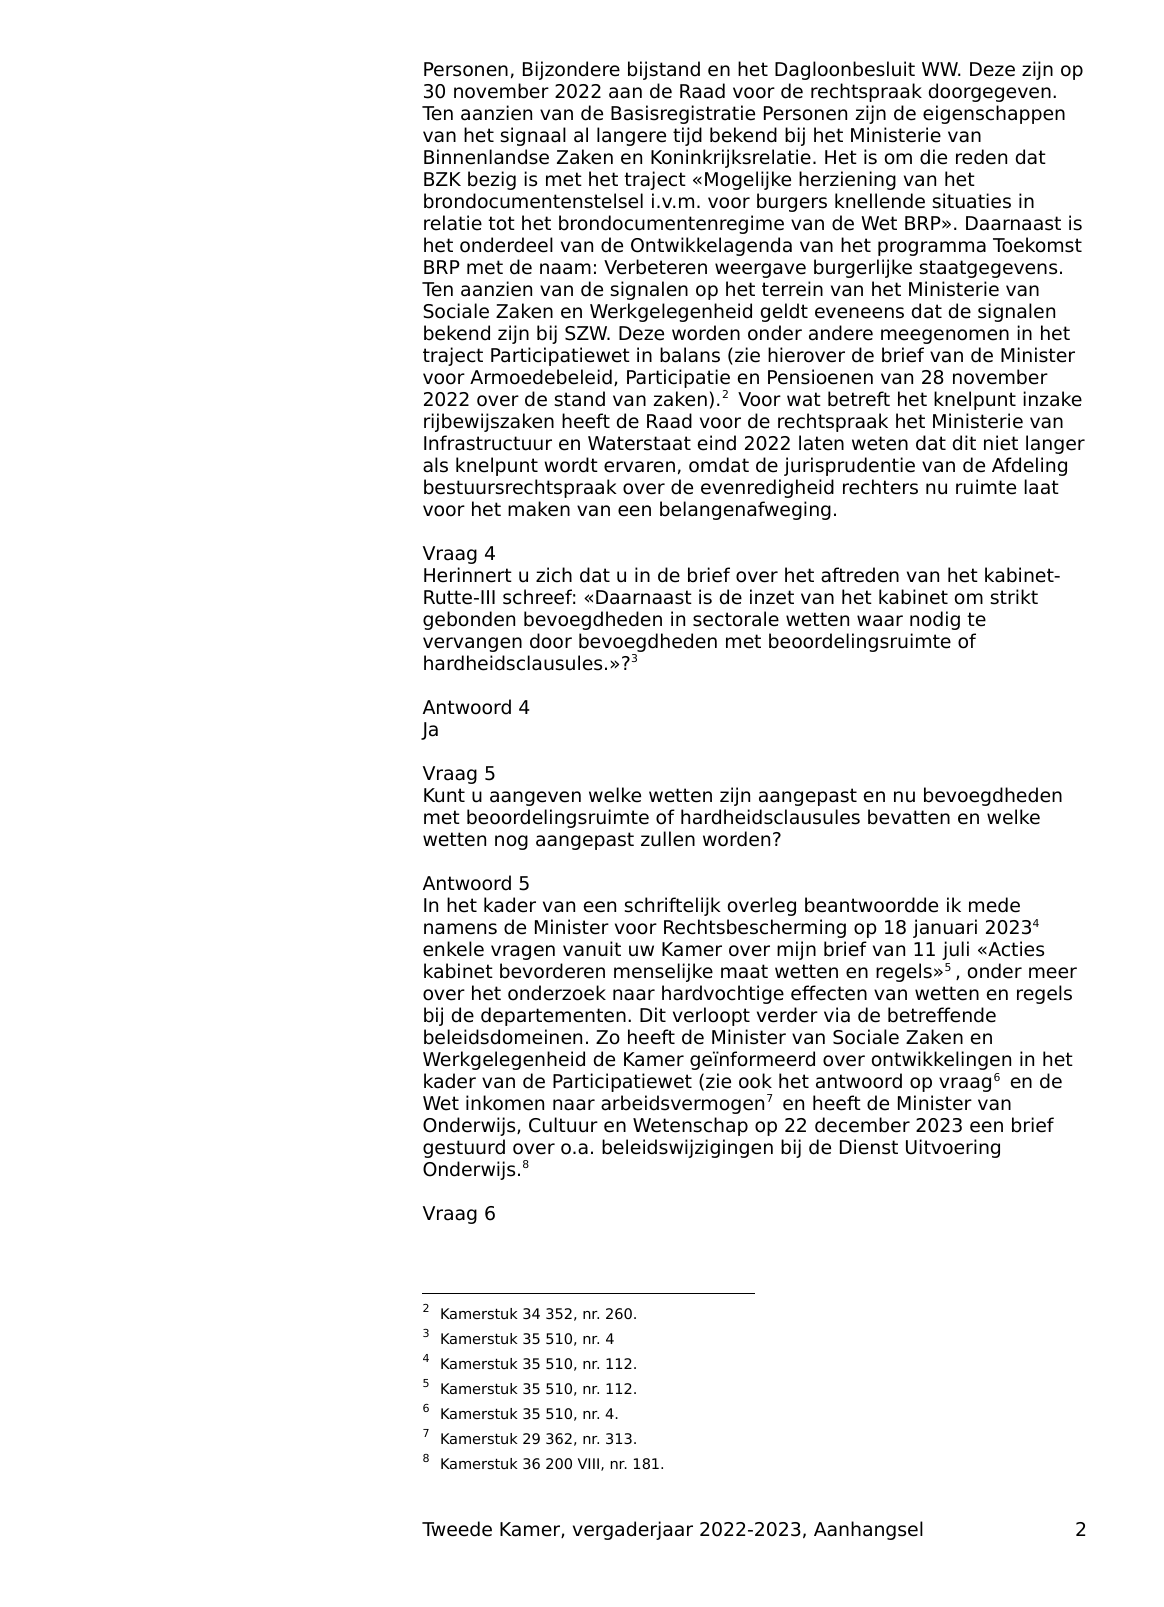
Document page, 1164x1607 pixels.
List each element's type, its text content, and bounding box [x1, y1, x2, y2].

text Herinnert u zich dat u in de brief over het aftreden van het kabinet-Rutte-III schreef: «Daarnaast is de inzet van het kabinet om strikt gebonden bevoegdheden in sectorale wetten waar nodig te vervangen door bevoegdheden met beoordelingsruimte of hardheidsclausules.»? [422, 565, 1087, 675]
text Vraag 5 [422, 763, 1087, 785]
text Kunt u aangeven welke wetten zijn aangepast en nu bevoegdheden met beoordelingsruimte of hardheidsclausules bevatten en welke wetten nog aangepast zullen worden? [422, 785, 1087, 851]
text Personen, Bijzondere bijstand en het Dagloonbesluit WW. Deze zijn op 30 november 2022 aan de Raad voor de rechtspraak doorgegeven. Ten aanzien van de Basisregistratie Personen zijn de eigenschappen van het signaal al langere tijd bekend bij het Ministerie van Binnenlandse Zaken en Koninkrijksrelatie. Het is om die reden dat BZK bezig is met het traject «Mogelijke herziening van het brondocumentenstelsel i.v.m. voor burgers knellende situaties in relatie tot het brondocumentenregime van de Wet BRP». Daarnaast is het onderdeel van de Ontwikkelagenda van het programma Toekomst BRP met de naam: Verbeteren weergave burgerlijke staatgegevens. [422, 59, 1087, 279]
text Antwoord 5 [422, 873, 1087, 895]
text Kamerstuk 35 510, nr. 112. [422, 1352, 1087, 1374]
text Kamerstuk 35 510, nr. 112. [422, 1377, 1087, 1399]
text Ja [422, 719, 1087, 741]
text In het kader van een schriftelijk overleg beantwoordde ik mede namens de Minister voor Rechtsbescherming op 18 januari 2023 enkele vragen vanuit uw Kamer over mijn brief van 11 juli «Acties kabinet bevorderen menselijke maat wetten en regels», onder meer over het onderzoek naar hardvochtige effecten van wetten en regels bij de departementen. Dit verloopt verder via de betreffende beleidsdomeinen. Zo heeft de Minister van Sociale Zaken en Werkgelegenheid de Kamer geïnformeerd over ontwikkelingen in het kader van de Participatiewet (zie ook het antwoord op vraag en de Wet inkomen naar arbeidsvermogen en heeft de Minister van Onderwijs, Cultuur en Wetenschap op 22 december 2023 een brief gestuurd over o.a. beleidswijzigingen bij de Dienst Uitvoering Onderwijs. [422, 895, 1087, 1181]
text Vraag 4 [422, 543, 1087, 565]
text Kamerstuk 35 510, nr. 4 [422, 1327, 1087, 1349]
text Antwoord 4 [422, 697, 1087, 719]
text Kamerstuk 36 200 VIII, nr. 181. [422, 1452, 1087, 1474]
text Kamerstuk 29 362, nr. 313. [422, 1427, 1087, 1449]
text Vraag 6 [422, 1203, 1087, 1225]
text Ten aanzien van de signalen op het terrein van het Ministerie van Sociale Zaken en Werkgelegenheid geldt eveneens dat de signalen bekend zijn bij SZW. Deze worden onder andere meegenomen in het traject Participatiewet in balans (zie hierover de brief van de Minister voor Armoedebeleid, Participatie en Pensioenen van 28 november 2022 over de stand van zaken). Voor wat betreft het knelpunt inzake rijbewijszaken heeft de Raad voor de rechtspraak het Ministerie van Infrastructuur en Waterstaat eind 2022 laten weten dat dit niet langer als knelpunt wordt ervaren, omdat de jurisprudentie van de Afdeling bestuursrechtspraak over de evenredigheid rechters nu ruimte laat voor het maken van een belangenafweging. [422, 279, 1087, 521]
text Kamerstuk 34 352, nr. 260. [422, 1302, 1087, 1324]
text Kamerstuk 35 510, nr. 4. [422, 1402, 1087, 1424]
